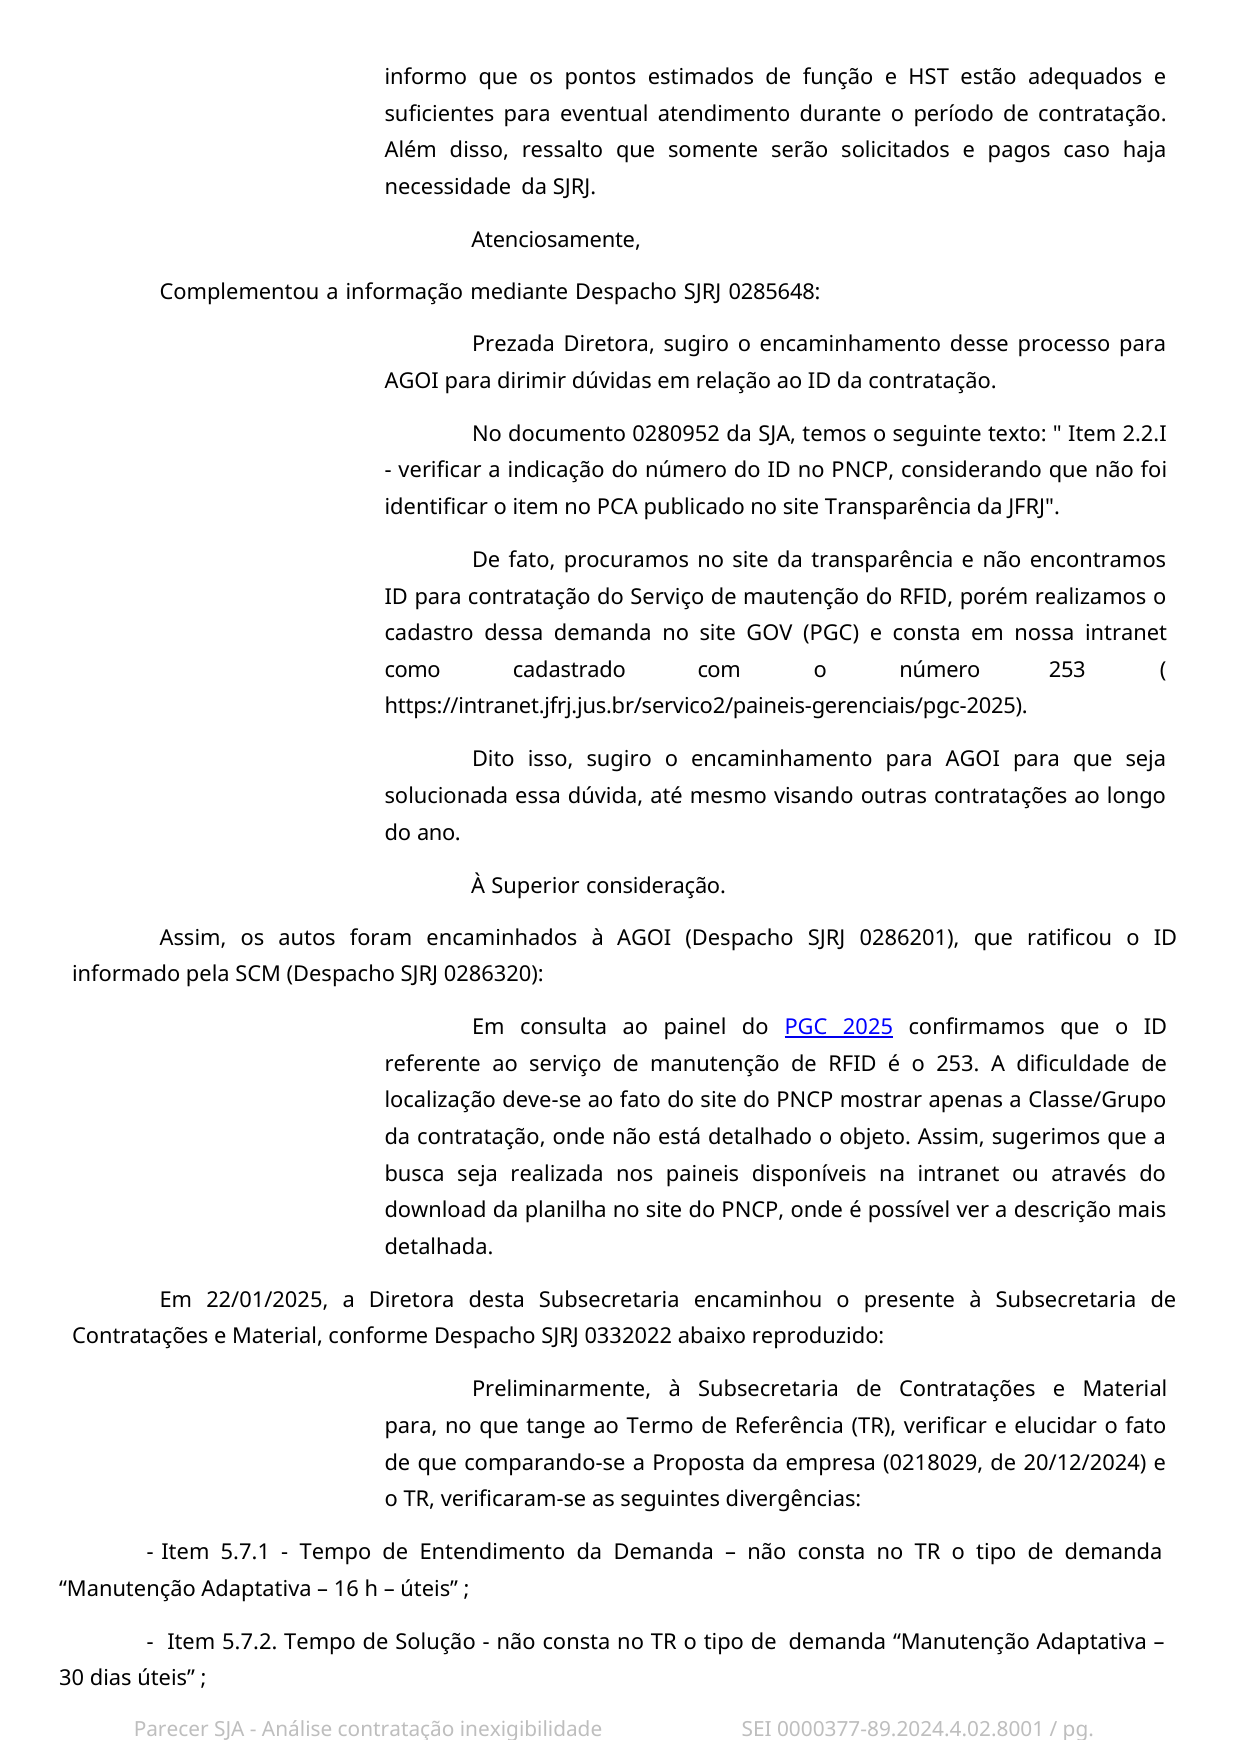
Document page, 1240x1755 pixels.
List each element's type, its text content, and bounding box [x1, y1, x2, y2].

text Em consulta ao painel do PGC 2025 confirmamos que o ID referente ao serviço de manutenção de RFID é o 253. A dificuldade de localização deve-se ao fato do site do PNCP mostrar apenas a Classe/Grupo da contratação, onde não está detalhado o objeto. Assim, sugerimos que a busca seja realizada nos paineis disponíveis na intranet ou através do download da planilha no site do PNCP, onde é possível ver a descrição mais detalhada. [384, 1011, 1167, 1260]
text À Superior consideração. [59, 869, 1138, 899]
text Assim, os autos foram encaminhados à AGOI (Despacho SJRJ 0286201), que ratificou o ID informado pela SCM (Despacho SJRJ 0286320): [72, 922, 1181, 988]
list Item 5.7.2. Tempo de Solução - não consta no TR o tipo de demanda “Manutenção Adaptativa –30 dias úteis” ; [59, 1626, 1165, 1692]
text Em 22/01/2025, a Diretora desta Subsecretaria encaminhou o presente à Subsecretaria de Contratações e Material, conforme Despacho SJRJ 0332022 abaixo reproduzido: [72, 1284, 1181, 1350]
list Item 5.7.1 - Tempo de Entendimento da Demanda – não consta no TR o tipo de demanda “Manutenção Adaptativa – 16 h – úteis” ; [59, 1536, 1165, 1602]
text Dito isso, sugiro o encaminhamento para AGOI para que seja solucionada essa dúvida, até mesmo visando outras contratações ao longo do ano. [384, 743, 1167, 846]
text De fato, procuramos no site da transparência e não encontramos ID para contratação do Serviço de mautenção do RFID, porém realizamos o cadastro dessa demanda no site GOV (PGC) e consta em nossa intranet como cadastrado com o número 253 ( https://intranet.jfrj.jus.br/servico2/paineis-gerenciais/pgc-2025). [384, 544, 1167, 720]
text Prezada Diretora, sugiro o encaminhamento desse processo para AGOI para dirimir dúvidas em relação ao ID da contratação. [384, 328, 1167, 395]
text Complementou a informação mediante Despacho SJRJ 0285648: [159, 276, 1181, 306]
text No documento 0280952 da SJA, temos o seguinte texto: " Item 2.2.I - verificar a indicação do número do ID no PNCP, considerando que não foi identificar o item no PCA publicado no site Transparência da JFRJ". [384, 418, 1168, 521]
text informo que os pontos estimados de função e HST estão adequados e suficientes para eventual atendimento durante o período de contratação. Além disso, ressalto que somente serão solicitados e pagos caso haja necessidade da SJRJ. [384, 61, 1167, 201]
text Atenciosamente, [59, 224, 1053, 254]
text Preliminarmente, à Subsecretaria de Contratações e Material para, no que tange ao Termo de Referência (TR), verificar e elucidar o fato de que comparando-se a Proposta da empresa (0218029, de 20/12/2024) e o TR, verificaram-se as seguintes divergências: [384, 1373, 1167, 1513]
